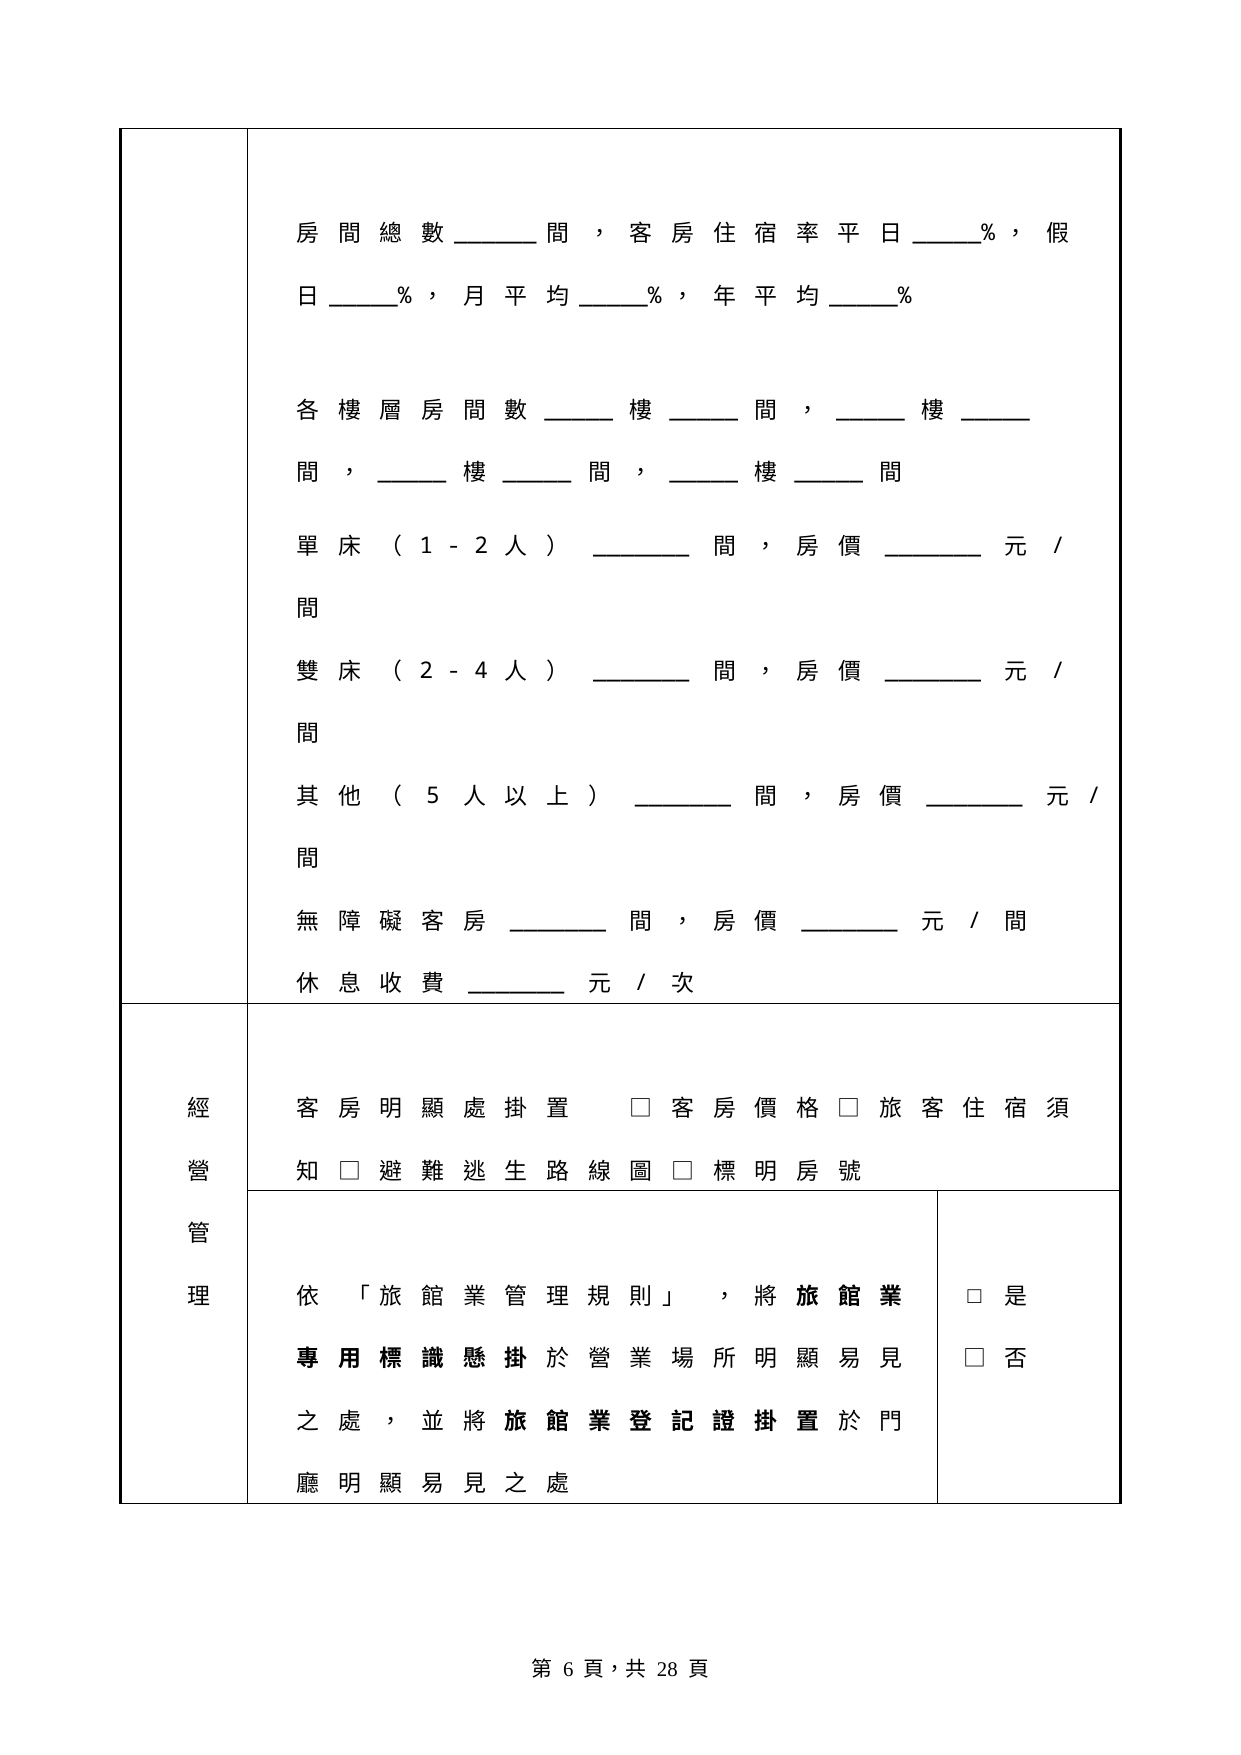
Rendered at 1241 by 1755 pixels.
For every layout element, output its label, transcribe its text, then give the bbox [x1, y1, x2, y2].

table_header [122, 129, 247, 1003]
table_cell □是 □否 [938, 1191, 1119, 1503]
table_cell 經營管理 [122, 1004, 247, 1503]
table_cell 依「旅館業管理規則」，將旅館業專用標識懸掛於營業場所明顯易見之處，並將旅館業登記證掛置於門廳明顯易見之處 [248, 1191, 937, 1503]
table_header 房間總數______間，客房住宿率平日_____%，假日_____%，月平均_____%，年平均_____% 各樓層房間數_____樓_____間，_____樓_____間，_____樓_____間，_____樓_____間 單床（1 - 2人）_______間，房價_______元/間 雙床（2 - 4人）_______間，房價_______元/間 其他（5人以上）_______間，房價_______元/間 無障礙客房_______間，房價_______元/間 休息收費_______元/次 [248, 129, 1119, 1003]
table_cell 客房明顯處掛置 □客房價格□旅客住宿須知□避難逃生路線圖□標明房號 [248, 1004, 1119, 1190]
